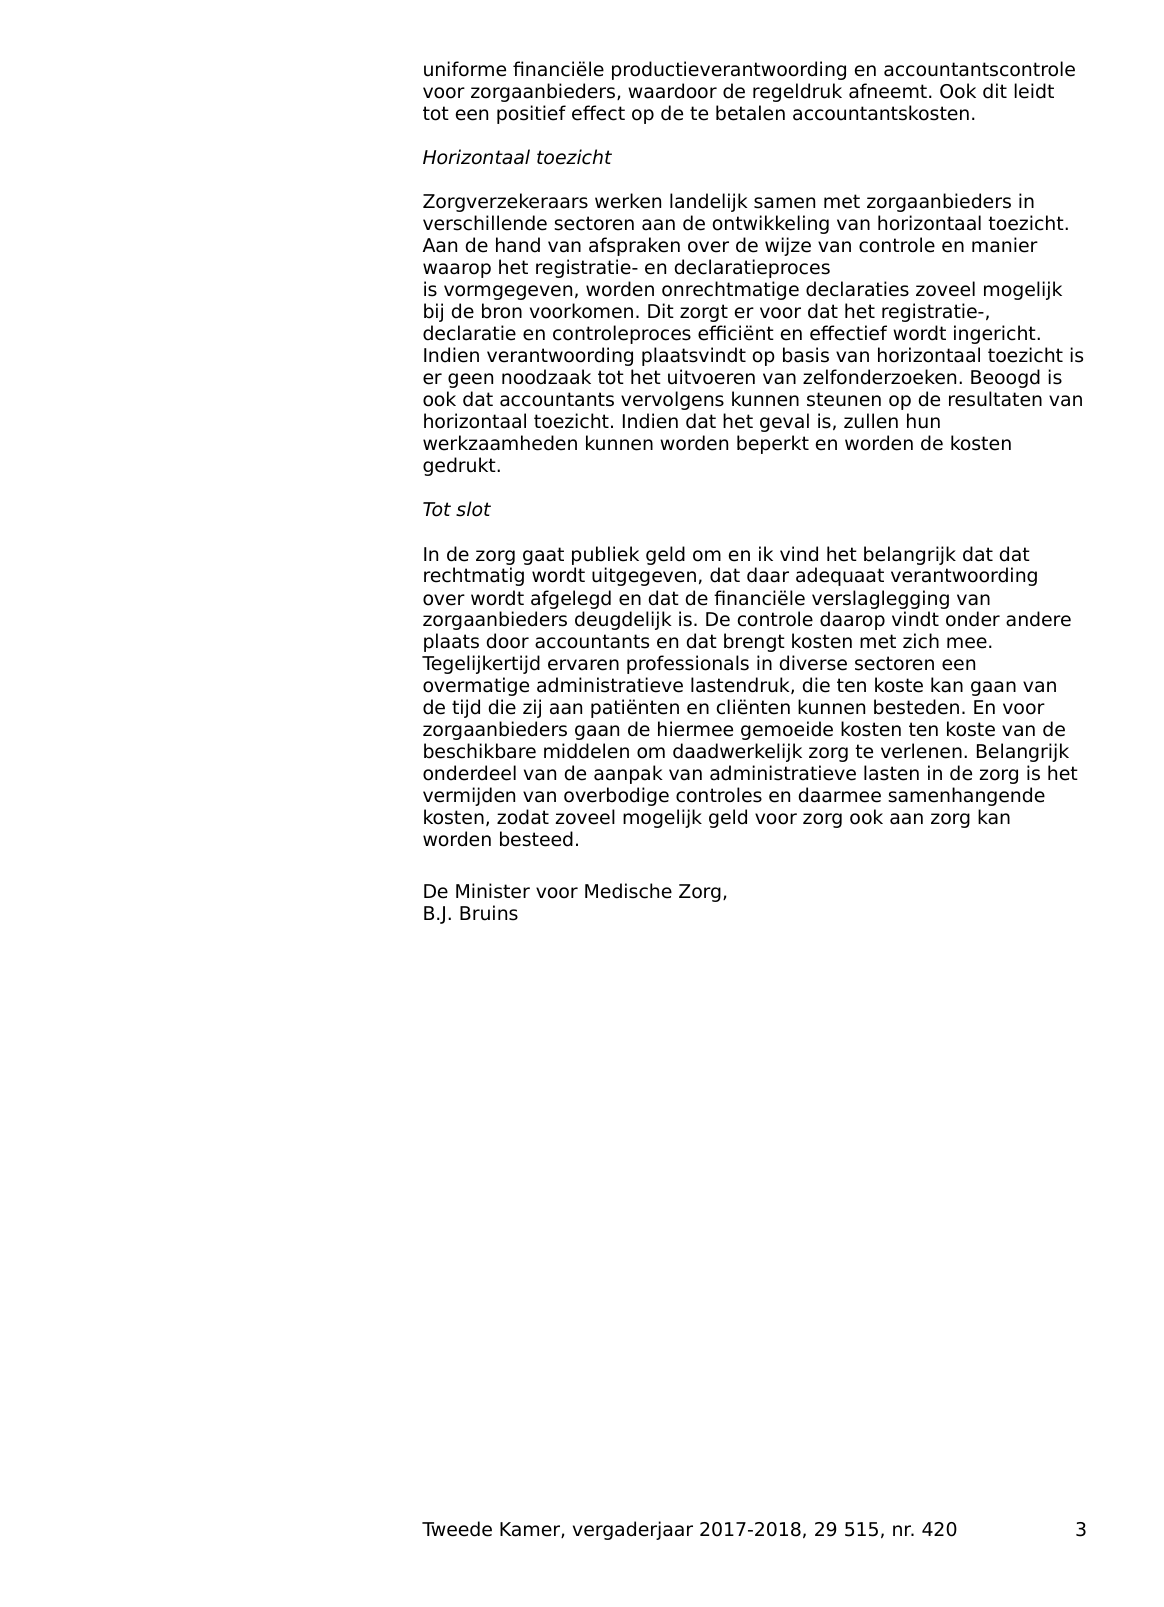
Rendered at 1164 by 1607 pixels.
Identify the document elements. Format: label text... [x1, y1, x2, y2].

subtitle Tot slot [422, 499, 1087, 521]
text is vormgegeven, worden onrechtmatige declaraties zoveel mogelijk bij de bron voorkomen. Dit zorgt er voor dat het registratie-, declaratie en controleproces efficiënt en effectief wordt ingericht. Indien verantwoording plaatsvindt op basis van horizontaal toezicht is er geen noodzaak tot het uitvoeren van zelfonderzoeken. Beoogd is ook dat accountants vervolgens kunnen steunen op de resultaten van horizontaal toezicht. Indien dat het geval is, zullen hun werkzaamheden kunnen worden beperkt en worden de kosten gedrukt. [422, 279, 1087, 477]
subtitle Horizontaal toezicht [422, 147, 1087, 169]
text In de zorg gaat publiek geld om en ik vind het belangrijk dat dat rechtmatig wordt uitgegeven, dat daar adequaat verantwoording over wordt afgelegd en dat de financiële verslaglegging van zorgaanbieders deugdelijk is. De controle daarop vindt onder andere plaats door accountants en dat brengt kosten met zich mee. Tegelijkertijd ervaren professionals in diverse sectoren een overmatige administratieve lastendruk, die ten koste kan gaan van de tijd die zij aan patiënten en cliënten kunnen besteden. En voor zorgaanbieders gaan de hiermee gemoeide kosten ten koste van de beschikbare middelen om daadwerkelijk zorg te verlenen. Belangrijk onderdeel van de aanpak van administratieve lasten in de zorg is het vermijden van overbodige controles en daarmee samenhangende kosten, zodat zoveel mogelijk geld voor zorg ook aan zorg kan worden besteed. [422, 543, 1087, 851]
text Zorgverzekeraars werken landelijk samen met zorgaanbieders in verschillende sectoren aan de ontwikkeling van horizontaal toezicht. Aan de hand van afspraken over de wijze van controle en manier waarop het registratie- en declaratieproces [422, 191, 1087, 279]
text uniforme financiële productieverantwoording en accountantscontrole voor zorgaanbieders, waardoor de regeldruk afneemt. Ook dit leidt tot een positief effect op de te betalen accountantskosten. [422, 59, 1087, 125]
text De Minister voor Medische Zorg, B.J. Bruins [422, 881, 1087, 925]
